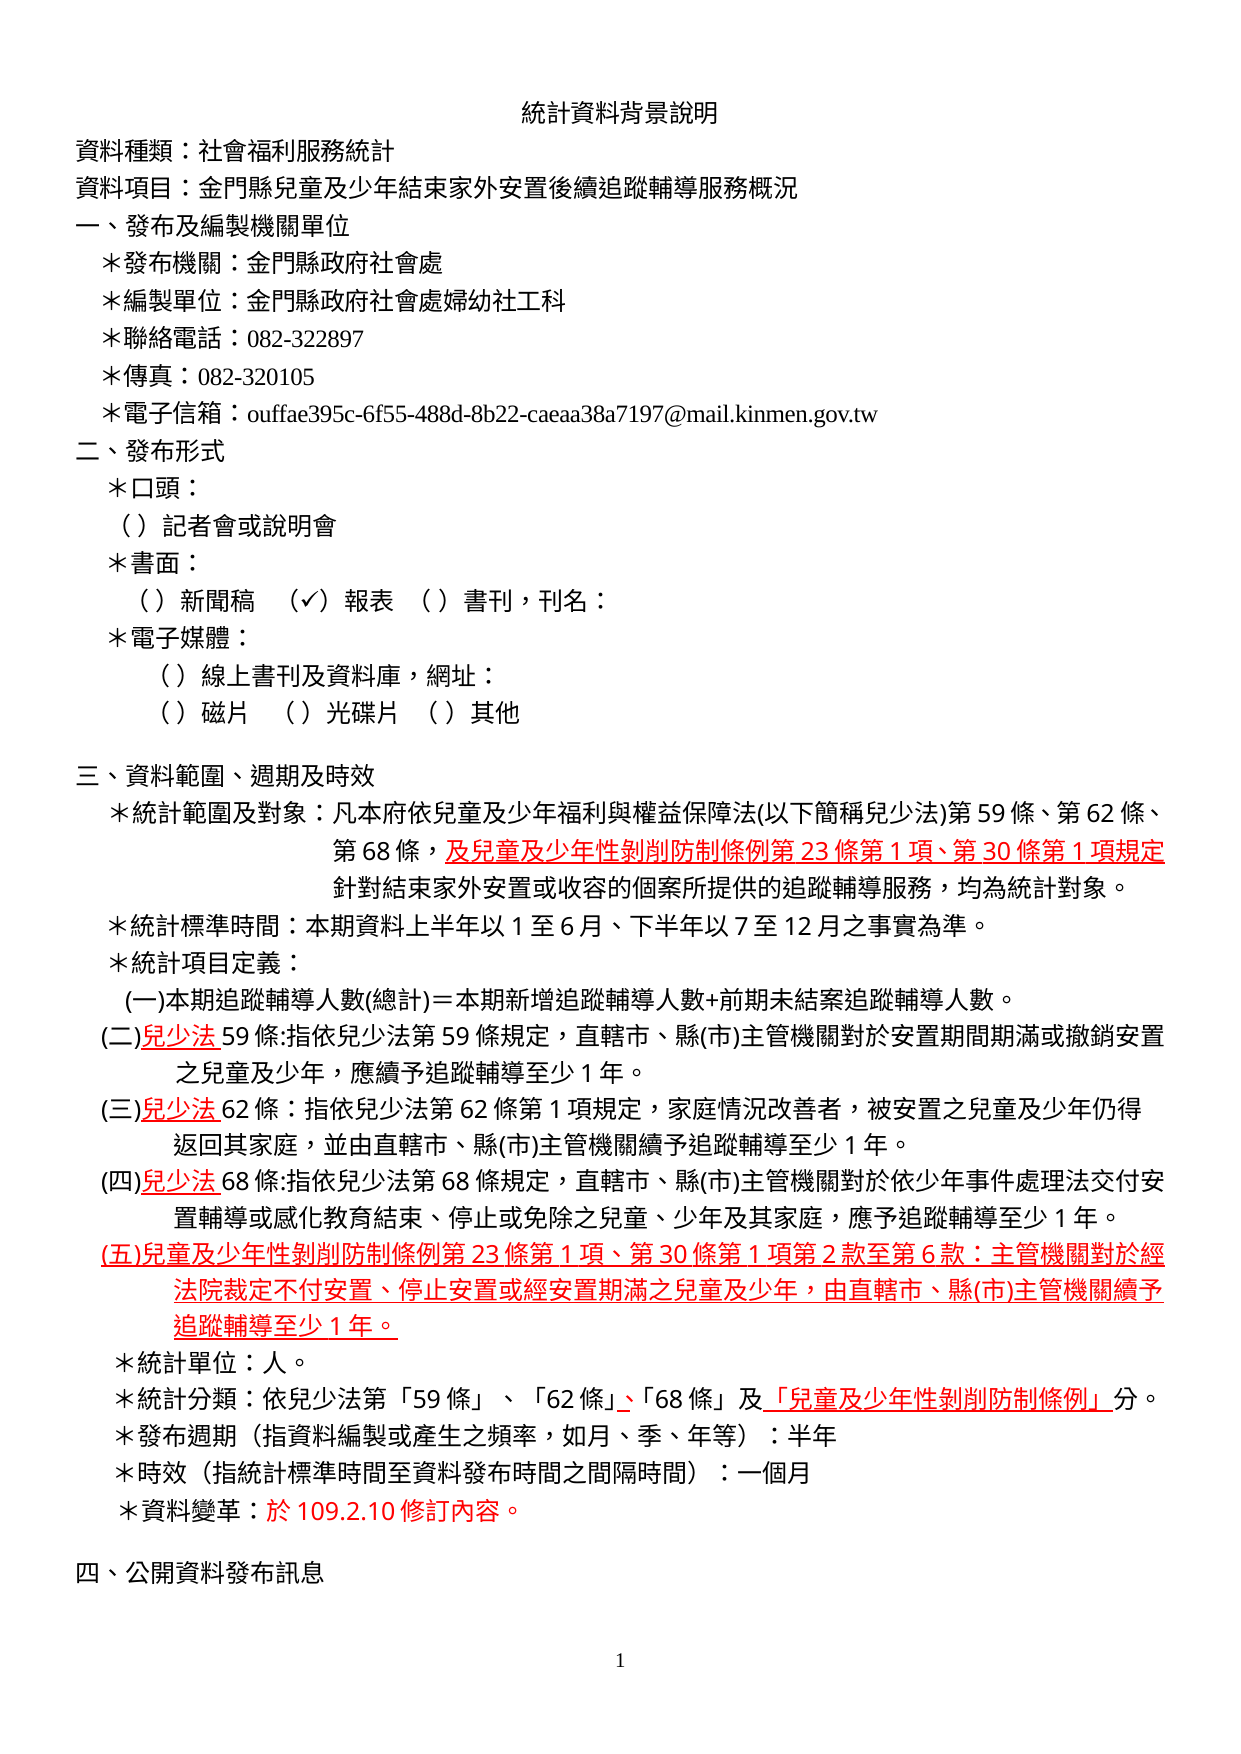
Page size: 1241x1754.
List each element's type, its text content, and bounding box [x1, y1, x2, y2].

text ＊口頭： [106, 468, 1165, 506]
text (一)本期追蹤輔導人數(總計)＝本期新增追蹤輔導人數+前期未結案追蹤輔導人數。 [125, 981, 1165, 1017]
text （ ）記者會或說明會 [75, 506, 1165, 543]
text 四、公開資料發布訊息 [75, 1553, 1165, 1591]
text ＊統計標準時間：本期資料上半年以1至6月、下半年以7至12月之事實為準。 [106, 906, 1165, 943]
text 二、發布形式 [75, 431, 1165, 468]
text ＊統計單位：人。 [112, 1343, 1165, 1379]
text ＊統計範圍及對象：凡本府依兒童及少年福利與權益保障法(以下簡稱兒少法)第59條、第62條、第68條，及兒童及少年性剝削防制條例第23條第1項、第30條第1項規定，針對結束家外安置或收容的個案所提供的追蹤輔導服務，均為統計對象。 [107, 793, 1165, 906]
text 一、發布及編製機關單位 [75, 206, 1165, 243]
text ＊發布機關：金門縣政府社會處 [99, 243, 1165, 281]
text (二)兒少法59條:指依兒少法第59條規定，直轄市、縣(市)主管機關對於安置期間期滿或撤銷安置之兒童及少年，應續予追蹤輔導至少1年。 [75, 1017, 1165, 1089]
text 統計資料背景說明 [75, 93, 1165, 131]
text ＊電子信箱：ouffae395c-6f55-488d-8b22-caeaa38a7197@mail.kinmen.gov.tw [99, 393, 1165, 431]
text ＊時效（指統計標準時間至資料發布時間之間隔時間）：一個月 [106, 1453, 1165, 1491]
text （ ）磁片 （ ）光碟片 （ ）其他 [145, 693, 1199, 731]
text ＊統計項目定義： [106, 943, 1165, 981]
text (三)兒少法62條：指依兒少法第62條第1項規定，家庭情況改善者，被安置之兒童及少年仍得返回其家庭，並由直轄市、縣(市)主管機關續予追蹤輔導至少1年。 [75, 1089, 1165, 1162]
text ＊發布週期（指資料編製或產生之頻率，如月、季、年等）：半年 [106, 1416, 1165, 1453]
text ＊聯絡電話：082-322897 [99, 318, 1165, 356]
text （ ）新聞稿 （）報表 （ ）書刊，刊名： [106, 581, 1165, 618]
text 三、資料範圍、週期及時效 [75, 756, 1165, 793]
text ＊傳真：082-320105 [99, 356, 1165, 393]
text 資料項目：金門縣兒童及少年結束家外安置後續追蹤輔導服務概況 [75, 168, 1165, 206]
text ＊編製單位：金門縣政府社會處婦幼社工科 [99, 281, 1165, 318]
text ＊電子媒體： [106, 618, 1165, 656]
text ＊書面： [106, 543, 1165, 581]
text ＊資料變革：於109.2.10修訂內容。 [116, 1491, 1165, 1528]
text （ ）線上書刊及資料庫，網址： [145, 656, 1199, 693]
text ＊統計分類：依兒少法第「59條」、「62條」、「68條」及「兒童及少年性剝削防制條例」分。 [112, 1379, 1165, 1416]
text 資料種類：社會福利服務統計 [75, 131, 1165, 168]
text (五)兒童及少年性剝削防制條例第23條第1項、第30條第1項第2款至第6款：主管機關對於經法院裁定不付安置、停止安置或經安置期滿之兒童及少年，由直轄市、縣(市)主管機關續予追蹤輔導至少1年。 [75, 1234, 1165, 1343]
text (四)兒少法68條:指依兒少法第68條規定，直轄市、縣(市)主管機關對於依少年事件處理法交付安置輔導或感化教育結束、停止或免除之兒童、少年及其家庭，應予追蹤輔導至少1年。 [75, 1162, 1165, 1234]
